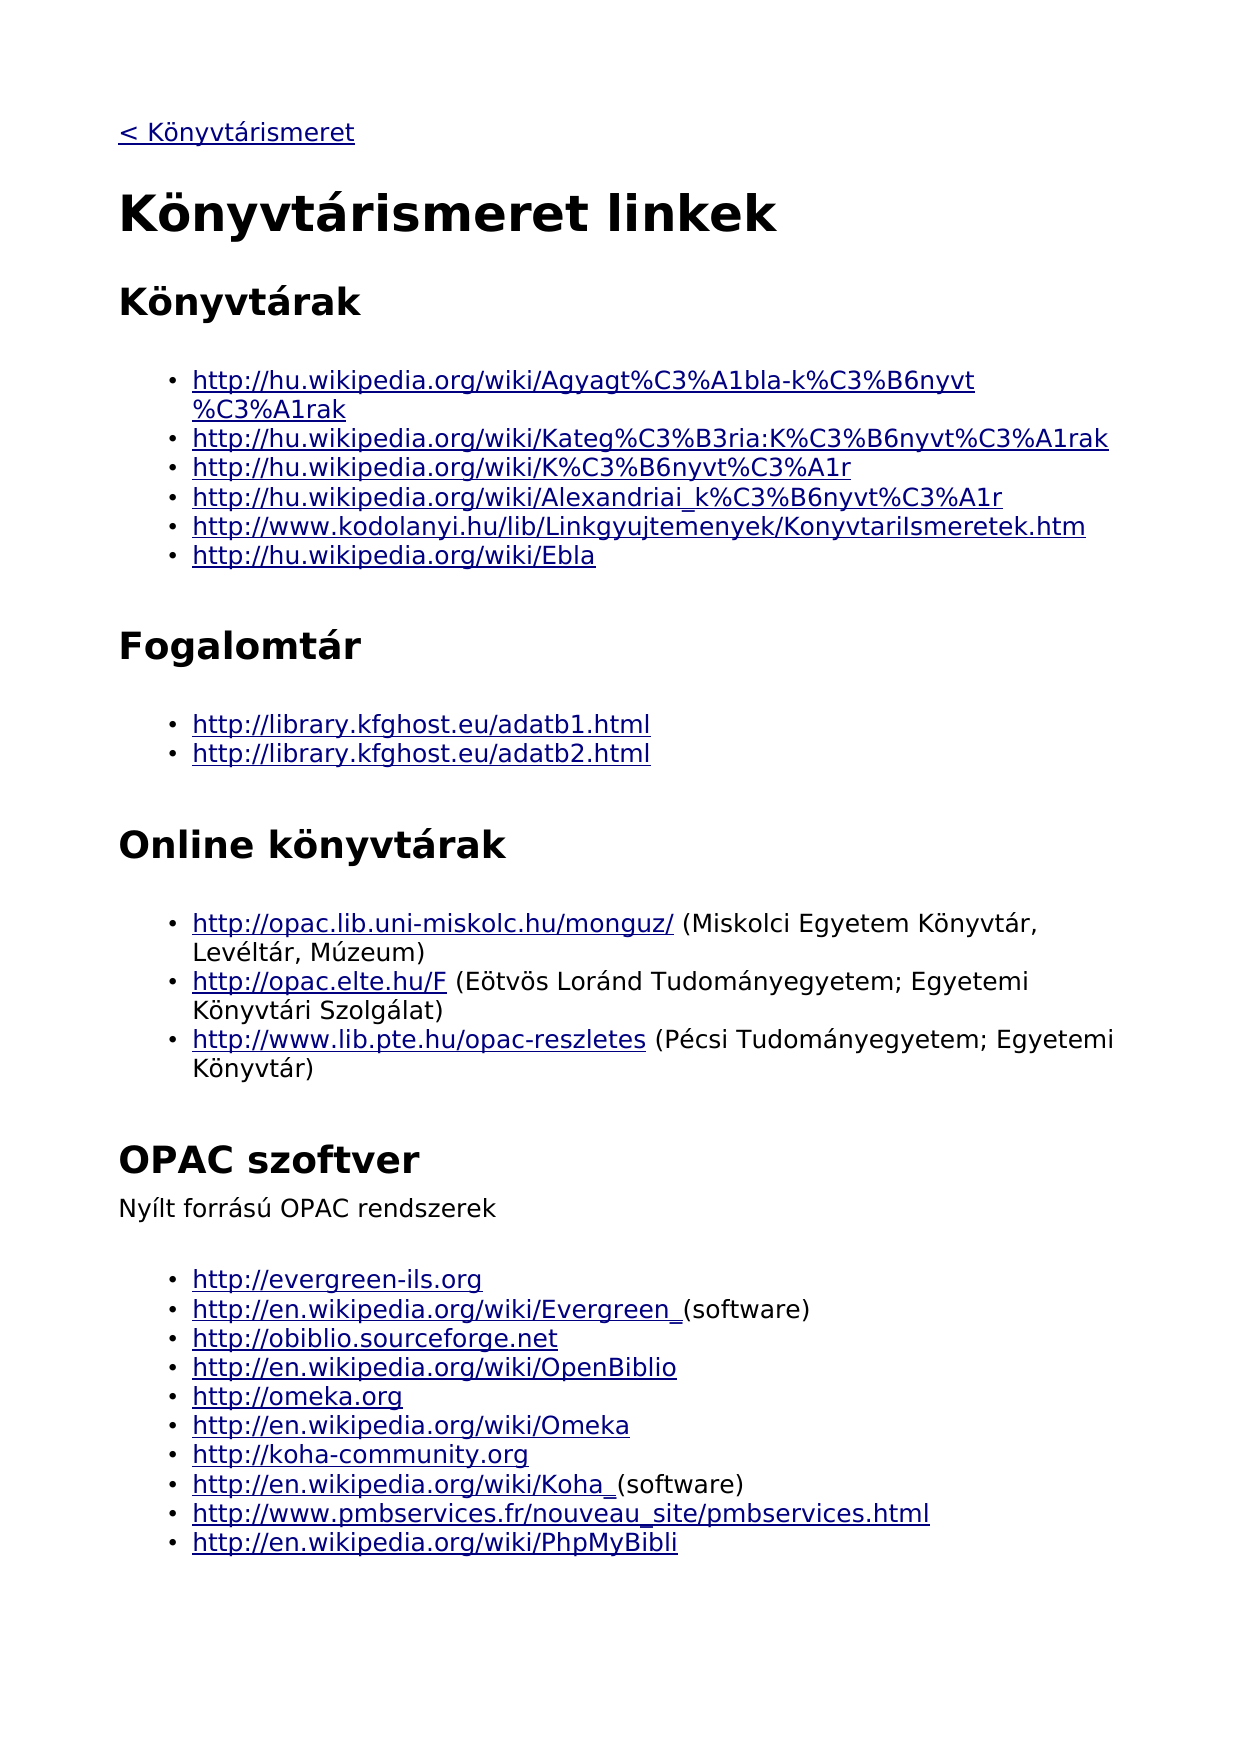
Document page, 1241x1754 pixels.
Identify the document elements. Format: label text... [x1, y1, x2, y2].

subtitle Online könyvtárak [118, 823, 1122, 867]
list http://obiblio.sourceforge.net [177, 1324, 1122, 1353]
list http://en.wikipedia.org/wiki/PhpMyBibli [177, 1528, 1122, 1557]
list http://en.wikipedia.org/wiki/Omeka [177, 1411, 1122, 1441]
list http://opac.elte.hu/F (Eötvös Loránd Tudományegyetem; Egyetemi Könyvtári Szolgálat) [177, 967, 1122, 1026]
text Nyílt forrású OPAC rendszerek [118, 1194, 1122, 1224]
list http://en.wikipedia.org/wiki/Evergreen_(software) [177, 1295, 1122, 1324]
subtitle OPAC szoftver [118, 1138, 1122, 1182]
list http://en.wikipedia.org/wiki/Koha_(software) [177, 1470, 1122, 1499]
subtitle Könyvtárismeret linkek [118, 185, 1122, 243]
list http://omeka.org [177, 1382, 1122, 1411]
list http://evergreen-ils.org [177, 1266, 1122, 1295]
text < Könyvtárismeret [118, 118, 1122, 147]
list http://hu.wikipedia.org/wiki/Ebla [177, 541, 1122, 570]
list http://www.pmbservices.fr/nouveau_site/pmbservices.html [177, 1499, 1122, 1528]
subtitle Fogalomtár [118, 625, 1122, 668]
subtitle Könyvtárak [118, 281, 1122, 324]
list http://hu.wikipedia.org/wiki/Alexandriai_k%C3%B6nyvt%C3%A1r [177, 483, 1122, 512]
list http://library.kfghost.eu/adatb1.html [177, 710, 1122, 739]
list http://www.lib.pte.hu/opac-reszletes (Pécsi Tudományegyetem; Egyetemi Könyvtár) [177, 1026, 1122, 1084]
list http://koha-community.org [177, 1441, 1122, 1470]
list http://hu.wikipedia.org/wiki/Kateg%C3%B3ria:K%C3%B6nyvt%C3%A1rak [177, 424, 1122, 454]
list http://hu.wikipedia.org/wiki/K%C3%B6nyvt%C3%A1r [177, 454, 1122, 483]
list http://library.kfghost.eu/adatb2.html [177, 739, 1122, 769]
list http://opac.lib.uni-miskolc.hu/monguz/ (Miskolci Egyetem Könyvtár, Levéltár, Múzeum) [177, 909, 1122, 967]
list http://en.wikipedia.org/wiki/OpenBiblio [177, 1353, 1122, 1382]
list http://hu.wikipedia.org/wiki/Agyagt%C3%A1bla-k%C3%B6nyvt%C3%A1rak [177, 366, 1122, 424]
list http://www.kodolanyi.hu/lib/Linkgyujtemenyek/KonyvtariIsmeretek.htm [177, 512, 1122, 541]
